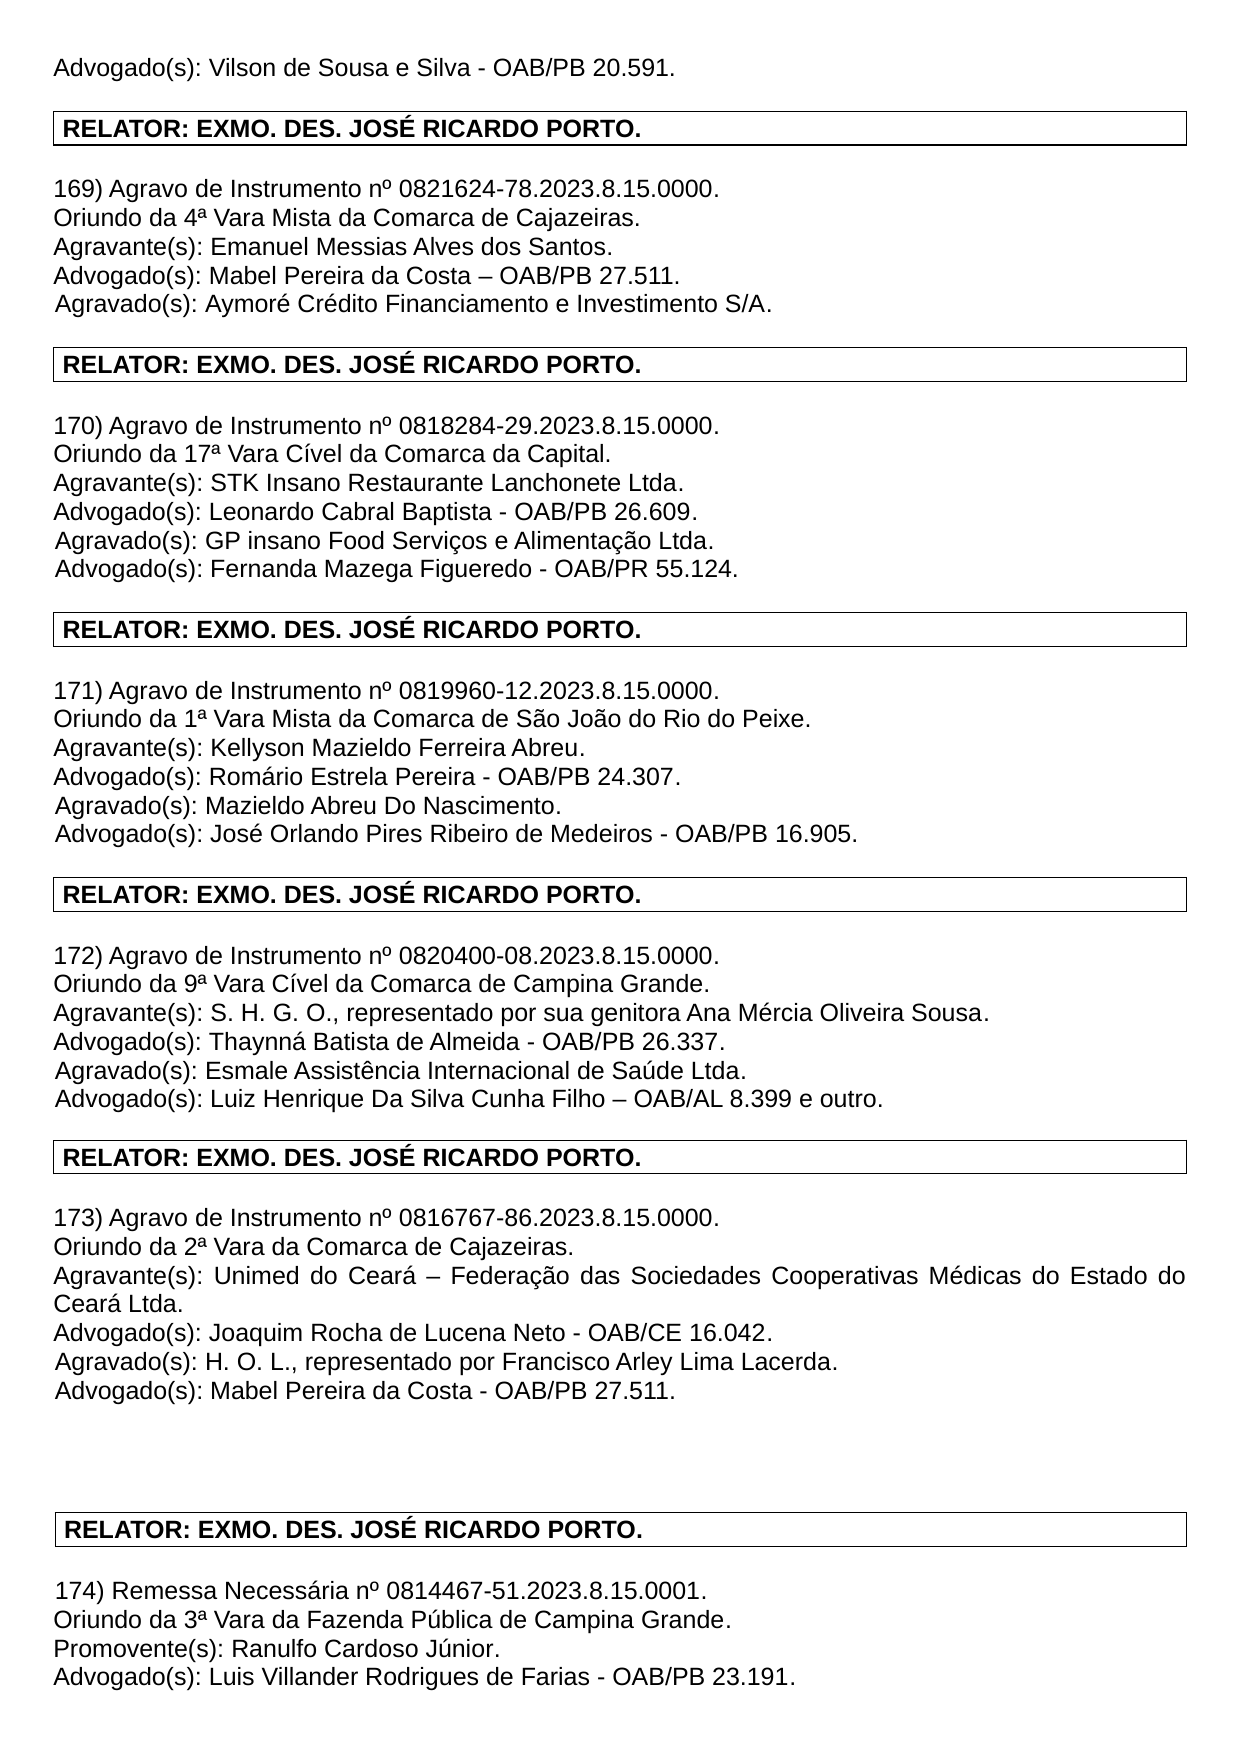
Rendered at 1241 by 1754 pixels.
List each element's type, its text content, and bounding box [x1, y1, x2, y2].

text 169) Agravo de Instrumento nº 0821624-78.2023.8.15.0000. [53, 174, 1187, 203]
text Agravante(s): STK Insano Restaurante Lanchonete Ltda. [53, 468, 1187, 497]
text Advogado(s): Romário Estrela Pereira - OAB/PB 24.307. [53, 762, 1187, 791]
text Advogado(s): Vilson de Sousa e Silva - OAB/PB 20.591. [53, 53, 1187, 82]
text Agravado(s): Esmale Assistência Internacional de Saúde Ltda. [54, 1056, 1187, 1084]
text 171) Agravo de Instrumento nº 0819960-12.2023.8.15.0000. [53, 676, 1187, 704]
text Agravado(s): H. O. L., representado por Francisco Arley Lima Lacerda. [54, 1347, 1187, 1376]
text 174) Remessa Necessária nº 0814467-51.2023.8.15.0001. [54, 1576, 1187, 1605]
text Agravado(s): GP insano Food Serviços e Alimentação Ltda. [54, 526, 1187, 554]
text Agravante(s): Kellyson Mazieldo Ferreira Abreu. [53, 733, 1187, 762]
text 170) Agravo de Instrumento nº 0818284-29.2023.8.15.0000. [53, 411, 1187, 439]
text Oriundo da 4ª Vara Mista da Comarca de Cajazeiras. [53, 203, 1187, 232]
text Advogado(s): José Orlando Pires Ribeiro de Medeiros - OAB/PB 16.905. [54, 819, 1187, 848]
text Agravante(s): Unimed do Ceará – Federação das Sociedades Cooperativas Médicas do Estado do Ceará Ltda. [53, 1261, 1187, 1318]
text Advogado(s): Luis Villander Rodrigues de Farias - OAB/PB 23.191. [53, 1662, 1187, 1691]
text Advogado(s): Joaquim Rocha de Lucena Neto - OAB/CE 16.042. [53, 1318, 1187, 1347]
text Oriundo da 17ª Vara Cível da Comarca da Capital. [53, 439, 1187, 468]
text Agravado(s): Aymoré Crédito Financiamento e Investimento S/A. [54, 289, 1187, 318]
text RELATOR: EXMO. DES. JOSÉ RICARDO PORTO. [54, 348, 1186, 381]
text Advogado(s): Fernanda Mazega Figueredo - OAB/PR 55.124. [54, 554, 1187, 583]
text Advogado(s): Leonardo Cabral Baptista - OAB/PB 26.609. [53, 497, 1187, 526]
text Oriundo da 1ª Vara Mista da Comarca de São João do Rio do Peixe. [53, 704, 1187, 733]
text RELATOR: EXMO. DES. JOSÉ RICARDO PORTO. [54, 878, 1186, 911]
text RELATOR: EXMO. DES. JOSÉ RICARDO PORTO. [54, 1141, 1186, 1173]
text Advogado(s): Mabel Pereira da Costa – OAB/PB 27.511. [53, 261, 1187, 289]
text Advogado(s): Mabel Pereira da Costa - OAB/PB 27.511. [54, 1376, 1187, 1404]
text Agravado(s): Mazieldo Abreu Do Nascimento. [54, 791, 1187, 819]
text 173) Agravo de Instrumento nº 0816767-86.2023.8.15.0000. [53, 1203, 1187, 1232]
text Promovente(s): Ranulfo Cardoso Júnior. [53, 1633, 1187, 1662]
text RELATOR: EXMO. DES. JOSÉ RICARDO PORTO. [54, 112, 1186, 144]
text Oriundo da 3ª Vara da Fazenda Pública de Campina Grande. [53, 1605, 1187, 1633]
text Advogado(s): Thaynná Batista de Almeida - OAB/PB 26.337. [53, 1027, 1187, 1056]
text RELATOR: EXMO. DES. JOSÉ RICARDO PORTO. [56, 1513, 1186, 1546]
text Agravante(s): S. H. G. O., representado por sua genitora Ana Mércia Oliveira Sousa. [53, 998, 1187, 1027]
text Oriundo da 2ª Vara da Comarca de Cajazeiras. [53, 1232, 1187, 1261]
text Oriundo da 9ª Vara Cível da Comarca de Campina Grande. [53, 969, 1187, 998]
text Agravante(s): Emanuel Messias Alves dos Santos. [53, 232, 1187, 261]
text Advogado(s): Luiz Henrique Da Silva Cunha Filho – OAB/AL 8.399 e outro. [54, 1084, 1187, 1113]
text 172) Agravo de Instrumento nº 0820400-08.2023.8.15.0000. [53, 941, 1187, 969]
text RELATOR: EXMO. DES. JOSÉ RICARDO PORTO. [54, 613, 1186, 646]
